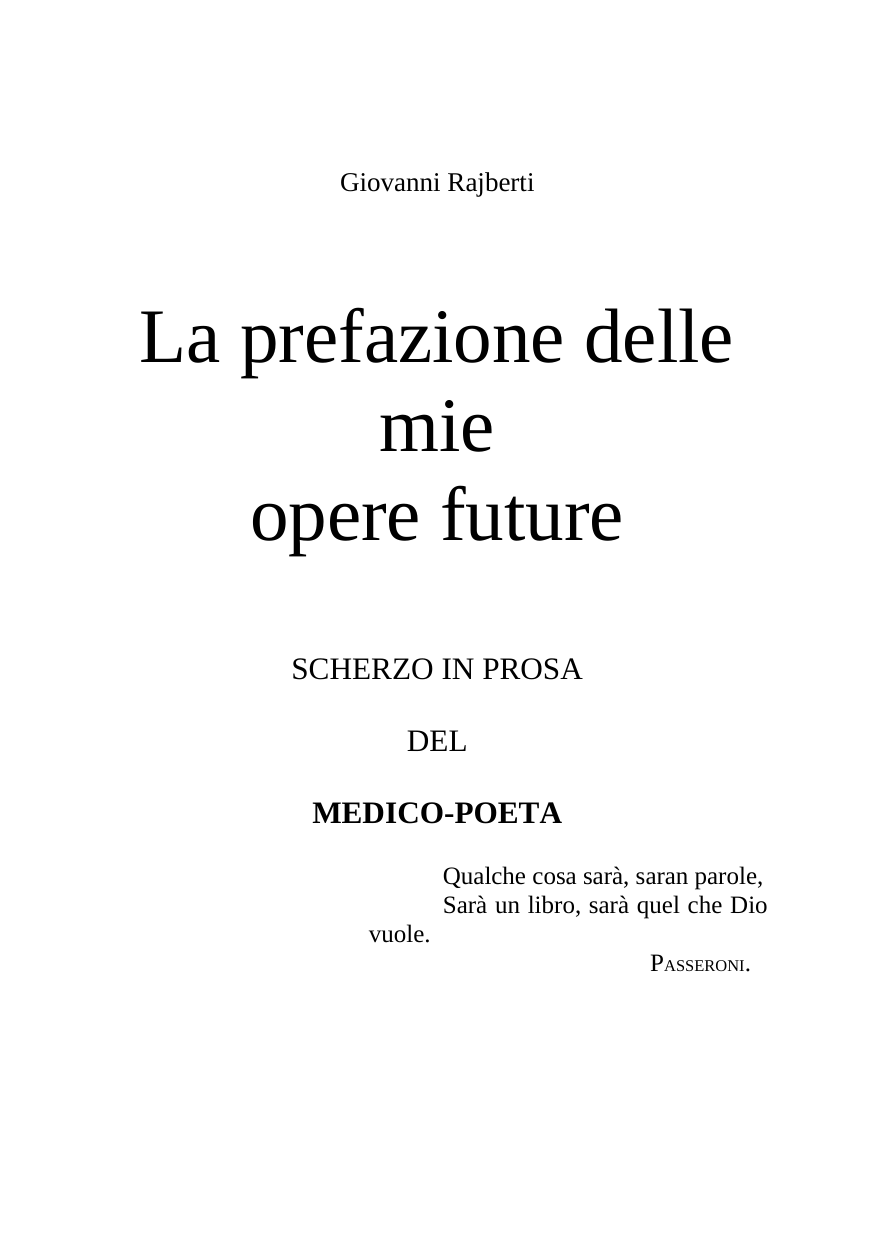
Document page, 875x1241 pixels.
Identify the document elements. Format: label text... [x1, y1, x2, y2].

text Qualche cosa sarà, saran parole, [369, 861, 768, 890]
text Sarà un libro, sarà quel che Dio vuole. [369, 890, 768, 948]
text opere future [106, 468, 768, 557]
text DEL [106, 722, 768, 758]
text La prefazione delle mie [106, 291, 768, 468]
text Passeroni. [650, 948, 768, 976]
text SCHERZO IN PROSA [106, 651, 768, 686]
subtitle MEDICO-POETA [106, 794, 768, 830]
text Giovanni Rajberti [106, 166, 768, 197]
